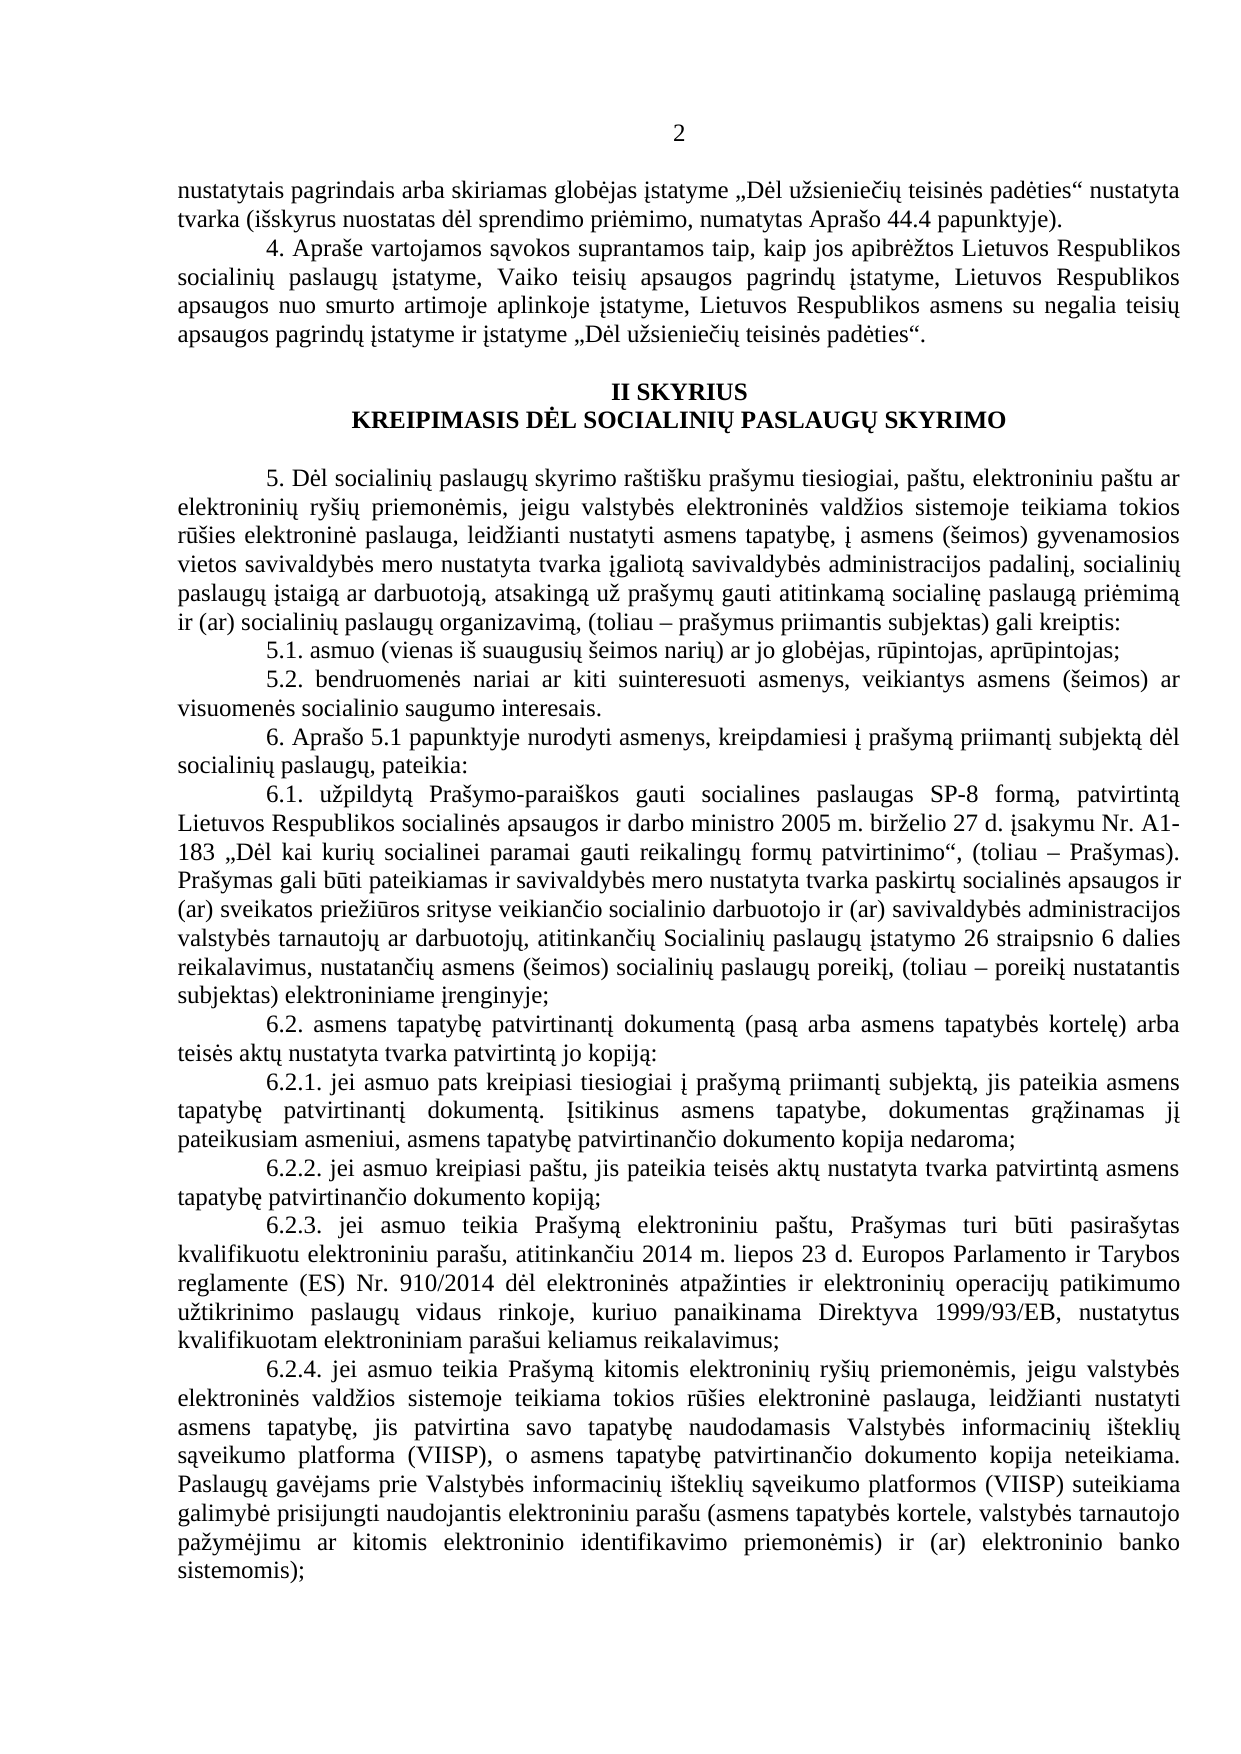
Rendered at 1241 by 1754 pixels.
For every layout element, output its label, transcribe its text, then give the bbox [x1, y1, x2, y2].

text KREIPIMASIS DĖL SOCIALINIŲ PASLAUGŲ SKYRIMO [177, 406, 1181, 434]
text 5. Dėl socialinių paslaugų skyrimo raštišku prašymu tiesiogiai, paštu, elektroniniu paštu ar elektroninių ryšių priemonėmis, jeigu valstybės elektroninės valdžios sistemoje teikiama tokios rūšies elektroninė paslauga, leidžianti nustatyti asmens tapatybę, į asmens (šeimos) gyvenamosios vietos savivaldybės mero nustatyta tvarka įgaliotą savivaldybės administracijos padalinį, socialinių paslaugų įstaigą ar darbuotoją, atsakingą už prašymų gauti atitinkamą socialinę paslaugą priėmimą ir (ar) socialinių paslaugų organizavimą, (toliau – prašymus priimantis subjektas) gali kreiptis: [177, 463, 1181, 636]
text II SKYRIUS [177, 377, 1181, 406]
text 6.1. užpildytą Prašymo-paraiškos gauti socialines paslaugas SP-8 formą, patvirtintą Lietuvos Respublikos socialinės apsaugos ir darbo ministro 2005 m. birželio 27 d. įsakymu Nr. A1-183 „Dėl kai kurių socialinei paramai gauti reikalingų formų patvirtinimo“, (toliau – Prašymas). Prašymas gali būti pateikiamas ir savivaldybės mero nustatyta tvarka paskirtų socialinės apsaugos ir (ar) sveikatos priežiūros srityse veikiančio socialinio darbuotojo ir (ar) savivaldybės administracijos valstybės tarnautojų ar darbuotojų, atitinkančių Socialinių paslaugų įstatymo 26 straipsnio 6 dalies reikalavimus, nustatančių asmens (šeimos) socialinių paslaugų poreikį, (toliau – poreikį nustatantis subjektas) elektroniniame įrenginyje; [177, 779, 1181, 1009]
text 5.2. bendruomenės nariai ar kiti suinteresuoti asmenys, veikiantys asmens (šeimos) ar visuomenės socialinio saugumo interesais. [177, 664, 1181, 722]
text nustatytais pagrindais arba skiriamas globėjas įstatyme „Dėl užsieniečių teisinės padėties“ nustatyta tvarka (išskyrus nuostatas dėl sprendimo priėmimo, numatytas Aprašo 44.4 papunktyje). [177, 176, 1181, 233]
text 4. Apraše vartojamos sąvokos suprantamos taip, kaip jos apibrėžtos Lietuvos Respublikos socialinių paslaugų įstatyme, Vaiko teisių apsaugos pagrindų įstatyme, Lietuvos Respublikos apsaugos nuo smurto artimoje aplinkoje įstatyme, Lietuvos Respublikos asmens su negalia teisių apsaugos pagrindų įstatyme ir įstatyme „Dėl užsieniečių teisinės padėties“. [177, 233, 1181, 348]
text 6.2.4. jei asmuo teikia Prašymą kitomis elektroninių ryšių priemonėmis, jeigu valstybės elektroninės valdžios sistemoje teikiama tokios rūšies elektroninė paslauga, leidžianti nustatyti asmens tapatybę, jis patvirtina savo tapatybę naudodamasis Valstybės informacinių išteklių sąveikumo platforma (VIISP), o asmens tapatybę patvirtinančio dokumento kopija neteikiama. Paslaugų gavėjams prie Valstybės informacinių išteklių sąveikumo platformos (VIISP) suteikiama galimybė prisijungti naudojantis elektroniniu parašu (asmens tapatybės kortele, valstybės tarnautojo pažymėjimu ar kitomis elektroninio identifikavimo priemonėmis) ir (ar) elektroninio banko sistemomis); [177, 1354, 1181, 1584]
text 5.1. asmuo (vienas iš suaugusių šeimos narių) ar jo globėjas, rūpintojas, aprūpintojas; [177, 636, 1181, 664]
text 6.2.2. jei asmuo kreipiasi paštu, jis pateikia teisės aktų nustatyta tvarka patvirtintą asmens tapatybę patvirtinančio dokumento kopiją; [177, 1153, 1181, 1211]
text 6.2.3. jei asmuo teikia Prašymą elektroniniu paštu, Prašymas turi būti pasirašytas kvalifikuotu elektroniniu parašu, atitinkančiu 2014 m. liepos 23 d. Europos Parlamento ir Tarybos reglamente (ES) Nr. 910/2014 dėl elektroninės atpažinties ir elektroninių operacijų patikimumo užtikrinimo paslaugų vidaus rinkoje, kuriuo panaikinama Direktyva 1999/93/EB, nustatytus kvalifikuotam elektroniniam parašui keliamus reikalavimus; [177, 1211, 1181, 1354]
text 6.2. asmens tapatybę patvirtinantį dokumentą (pasą arba asmens tapatybės kortelę) arba teisės aktų nustatyta tvarka patvirtintą jo kopiją: [177, 1009, 1181, 1067]
text 6.2.1. jei asmuo pats kreipiasi tiesiogiai į prašymą priimantį subjektą, jis pateikia asmens tapatybę patvirtinantį dokumentą. Įsitikinus asmens tapatybe, dokumentas grąžinamas jį pateikusiam asmeniui, asmens tapatybę patvirtinančio dokumento kopija nedaroma; [177, 1067, 1181, 1153]
text 6. Aprašo 5.1 papunktyje nurodyti asmenys, kreipdamiesi į prašymą priimantį subjektą dėl socialinių paslaugų, pateikia: [177, 722, 1181, 779]
